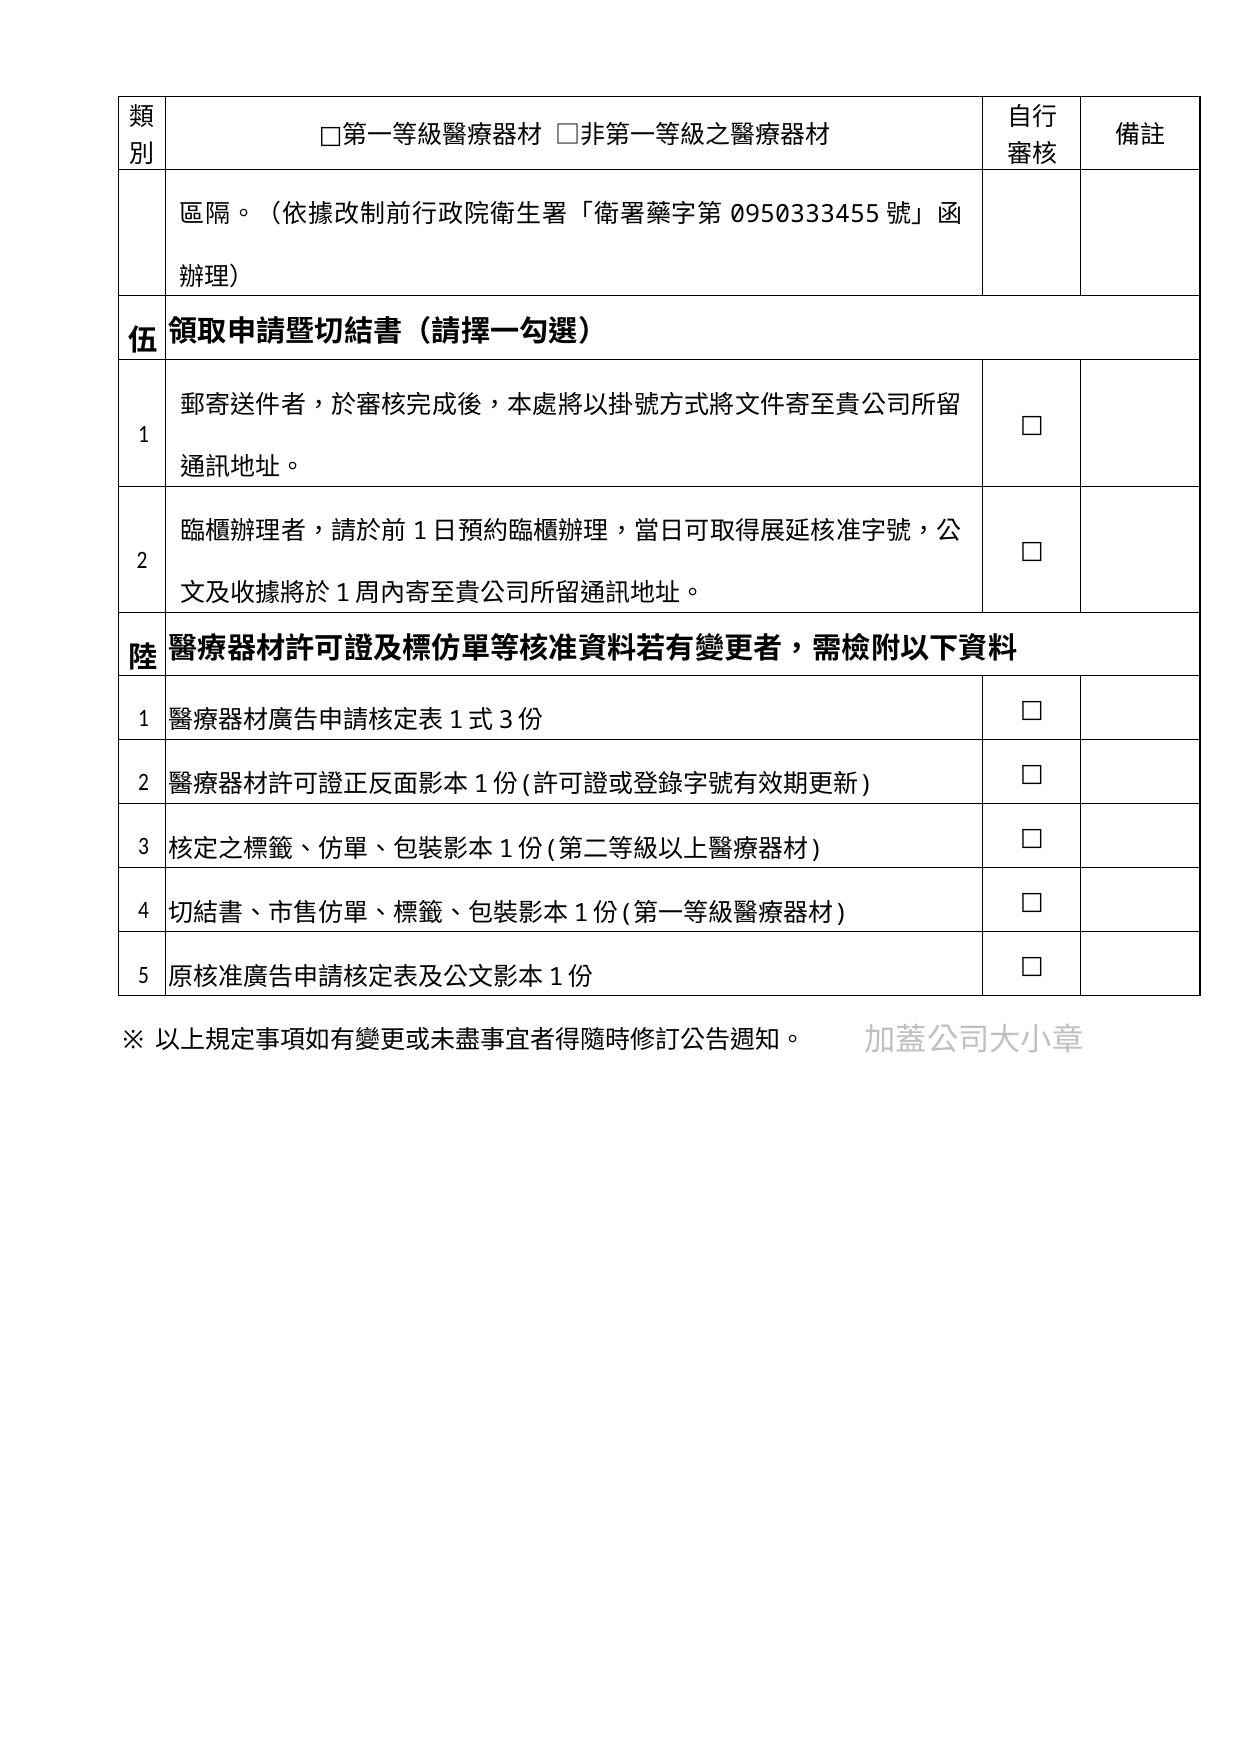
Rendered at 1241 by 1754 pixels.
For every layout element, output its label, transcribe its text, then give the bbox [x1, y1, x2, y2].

table_cell □ [983, 676, 1080, 739]
table_cell [1081, 740, 1199, 803]
table_cell [983, 170, 1080, 295]
table_cell 切結書、市售仿單、標籤、包裝影本1份(第一等級醫療器材) [166, 868, 982, 931]
table_cell □ [983, 804, 1080, 867]
table_cell 2 [119, 487, 165, 612]
table_cell 陸 [119, 613, 165, 675]
table_cell □ [983, 487, 1080, 612]
table_cell [1081, 487, 1199, 612]
table_cell 核定之標籤、仿單、包裝影本1份(第二等級以上醫療器材) [166, 804, 982, 867]
table_cell [1081, 868, 1199, 931]
table_cell □ [983, 360, 1080, 486]
list 加蓋公司大小章 [864, 1011, 1097, 1059]
table_cell 1 [119, 360, 165, 486]
table_cell [1081, 360, 1199, 486]
table_cell 臨櫃辦理者，請於前1日預約臨櫃辦理，當日可取得展延核准字號，公文及收據將於1周內寄至貴公司所留通訊地址。 [166, 487, 982, 612]
table_header 類別 [119, 97, 165, 169]
table_cell [1081, 170, 1199, 295]
table_cell 3 [119, 804, 165, 867]
table_cell 醫療器材許可證正反面影本1份(許可證或登錄字號有效期更新) [166, 740, 982, 803]
table_cell 醫療器材廣告申請核定表1式3份 [166, 676, 982, 739]
table_cell 原核准廣告申請核定表及公文影本1份 [166, 932, 982, 995]
table_cell 郵寄送件者，於審核完成後，本處將以掛號方式將文件寄至貴公司所留通訊地址。 [166, 360, 982, 486]
table_cell □ [983, 932, 1080, 995]
table_cell 5 [119, 932, 165, 995]
table_cell 領取申請暨切結書（請擇一勾選） [166, 296, 1199, 359]
table_cell 4 [119, 868, 165, 931]
table_cell [1081, 932, 1199, 995]
table_cell 2 [119, 740, 165, 803]
table_cell □ [983, 740, 1080, 803]
table_cell [1081, 804, 1199, 867]
table_header 自行 審核 [983, 97, 1080, 169]
list 以上規定事項如有變更或未盡事宜者得隨時修訂公告週知。 [118, 996, 1122, 1134]
table_cell 區隔。（依據改制前行政院衛生署「衛署藥字第0950333455號」函辦理） [166, 170, 982, 295]
table_cell 1 [119, 676, 165, 739]
table_cell [1081, 676, 1199, 739]
table_cell □ [983, 868, 1080, 931]
table_cell 伍 [119, 296, 165, 359]
table_header □第一等級醫療器材 □非第一等級之醫療器材 [166, 97, 982, 169]
table_cell [119, 170, 165, 295]
table_cell 醫療器材許可證及標仿單等核准資料若有變更者，需檢附以下資料 [166, 613, 1199, 675]
table_header 備註 [1081, 97, 1199, 169]
